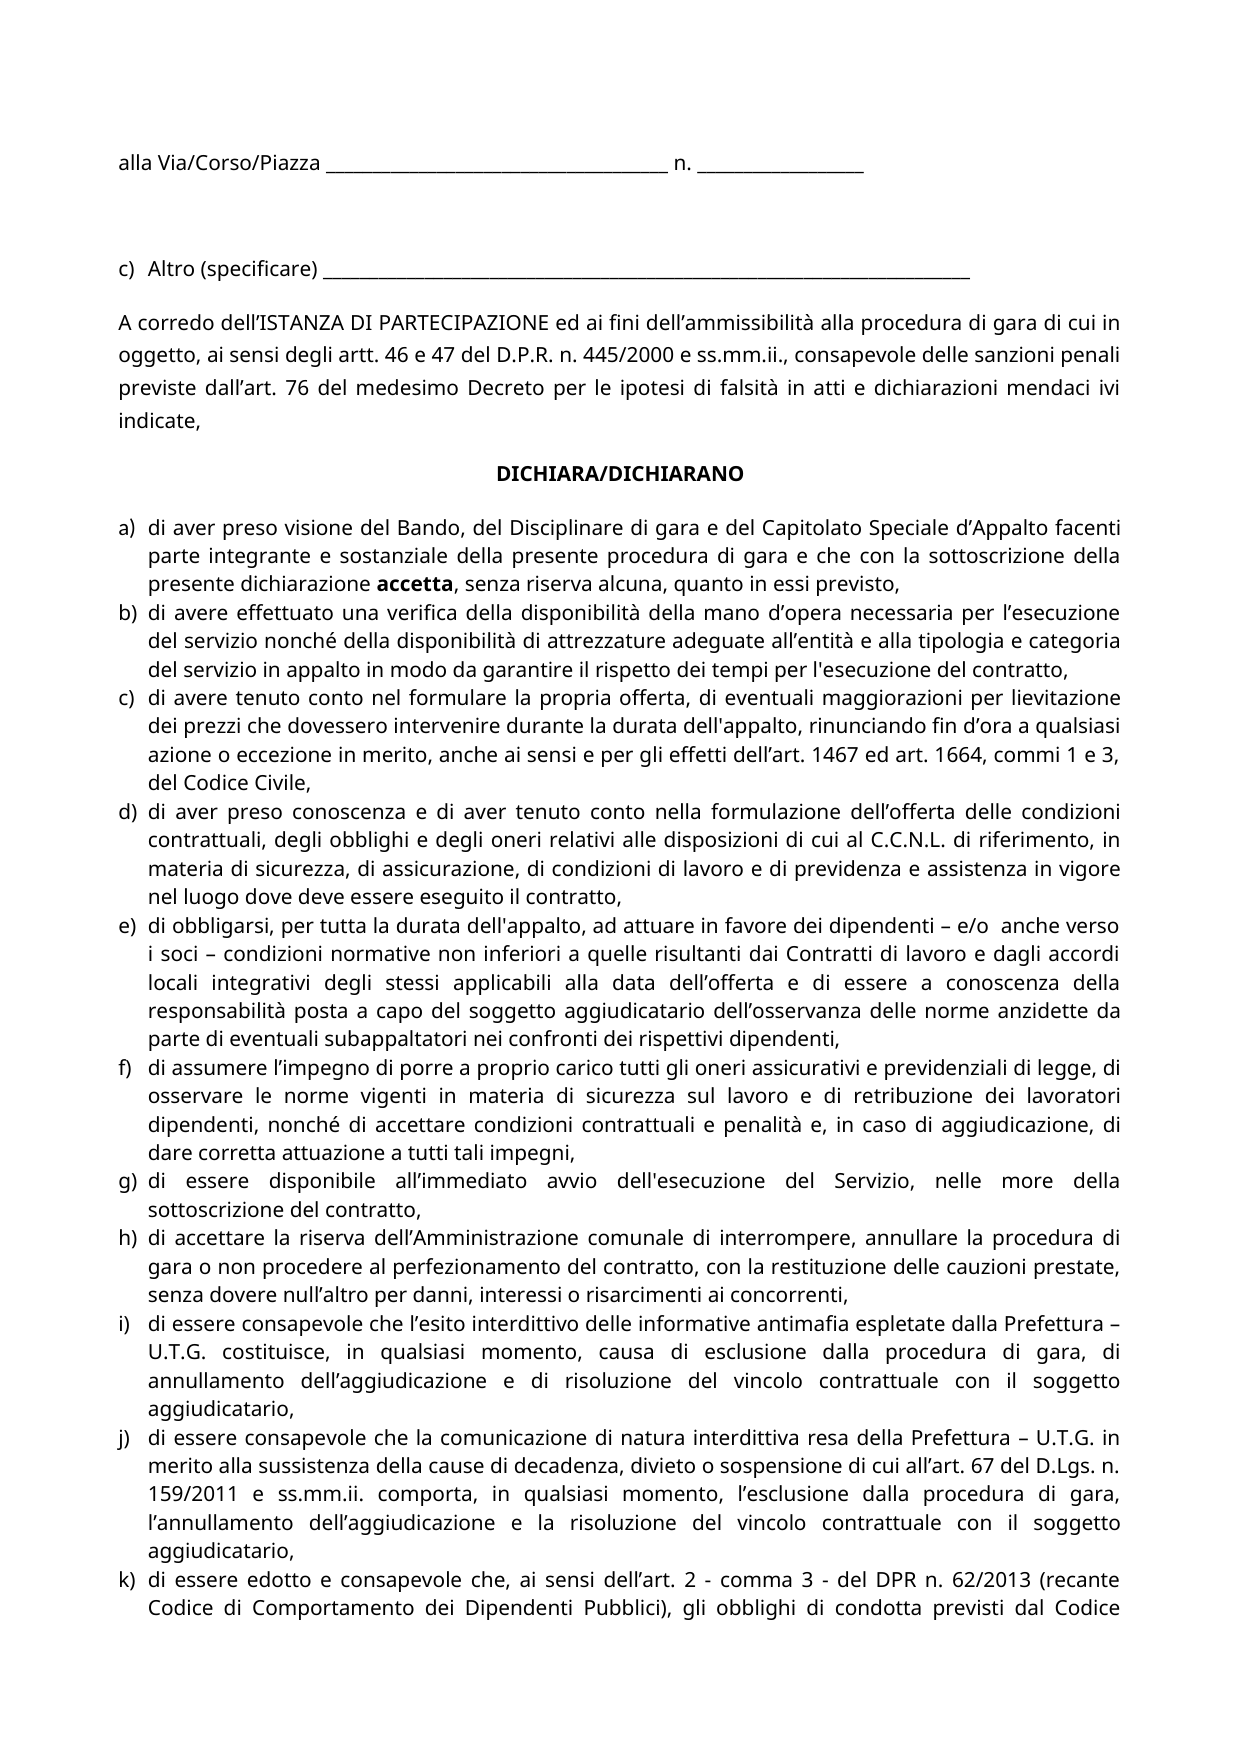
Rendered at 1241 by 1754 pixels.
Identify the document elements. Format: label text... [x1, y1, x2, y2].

list di aver preso visione del Bando, del Disciplinare di gara e del Capitolato Speciale d’Appalto facenti parte integrante e sostanziale della presente procedura di gara e che con la sottoscrizione della presente dichiarazione accetta, senza riserva alcuna, quanto in essi previsto, [118, 513, 1122, 598]
list di obbligarsi, per tutta la durata dell'appalto, ad attuare in favore dei dipendenti – e/o anche verso i soci – condizioni normative non inferiori a quelle risultanti dai Contratti di lavoro e dagli accordi locali integrativi degli stessi applicabili alla data dell’offerta e di essere a conoscenza della responsabilità posta a capo del soggetto aggiudicatario dell’osservanza delle norme anzidette da parte di eventuali subappaltatori nei confronti dei rispettivi dipendenti, [118, 911, 1122, 1053]
list di essere consapevole che l’esito interdittivo delle informative antimafia espletate dalla Prefettura – U.T.G. costituisce, in qualsiasi momento, causa di esclusione dalla procedura di gara, di annullamento dell’aggiudicazione e di risoluzione del vincolo contrattuale con il soggetto aggiudicatario, [118, 1309, 1122, 1423]
text DICHIARA/DICHIARANO [118, 459, 1122, 488]
text alla Via/Corso/Piazza _____________________________________ n. __________________ [118, 148, 1122, 176]
list di assumere l’impegno di porre a proprio carico tutti gli oneri assicurativi e previdenziali di legge, di osservare le norme vigenti in materia di sicurezza sul lavoro e di retribuzione dei lavoratori dipendenti, nonché di accettare condizioni contrattuali e penalità e, in caso di aggiudicazione, di dare corretta attuazione a tutti tali impegni, [118, 1053, 1122, 1167]
text A corredo dell’ISTANZA DI PARTECIPAZIONE ed ai fini dell’ammissibilità alla procedura di gara di cui in oggetto, ai sensi degli artt. 46 e 47 del D.P.R. n. 445/2000 e ss.mm.ii., consapevole delle sanzioni penali previste dall’art. 76 del medesimo Decreto per le ipotesi di falsità in atti e dichiarazioni mendaci ivi indicate, [118, 308, 1122, 434]
list di avere effettuato una verifica della disponibilità della mano d’opera necessaria per l’esecuzione del servizio nonché della disponibilità di attrezzature adeguate all’entità e alla tipologia e categoria del servizio in appalto in modo da garantire il rispetto dei tempi per l'esecuzione del contratto, [118, 598, 1122, 683]
list di essere disponibile all’immediato avvio dell'esecuzione del Servizio, nelle more della sottoscrizione del contratto, [118, 1167, 1122, 1223]
list di essere edotto e consapevole che, ai sensi dell’art. 2 - comma 3 - del DPR n. 62/2013 (recante Codice di Comportamento dei Dipendenti Pubblici), gli obblighi di condotta previsti dal Codice [118, 1565, 1122, 1622]
list di avere tenuto conto nel formulare la propria offerta, di eventuali maggiorazioni per lievitazione dei prezzi che dovessero intervenire durante la durata dell'appalto, rinunciando fin d’ora a qualsiasi azione o eccezione in merito, anche ai sensi e per gli effetti dell’art. 1467 ed art. 1664, commi 1 e 3, del Codice Civile, [118, 683, 1122, 797]
list di aver preso conoscenza e di aver tenuto conto nella formulazione dell’offerta delle condizioni contrattuali, degli obblighi e degli oneri relativi alle disposizioni di cui al C.C.N.L. di riferimento, in materia di sicurezza, di assicurazione, di condizioni di lavoro e di previdenza e assistenza in vigore nel luogo dove deve essere eseguito il contratto, [118, 797, 1122, 911]
list di accettare la riserva dell’Amministrazione comunale di interrompere, annullare la procedura di gara o non procedere al perfezionamento del contratto, con la restituzione delle cauzioni prestate, senza dovere null’altro per danni, interessi o risarcimenti ai concorrenti, [118, 1223, 1122, 1309]
list di essere consapevole che la comunicazione di natura interdittiva resa della Prefettura – U.T.G. in merito alla sussistenza della cause di decadenza, divieto o sospensione di cui all’art. 67 del D.Lgs. n. 159/2011 e ss.mm.ii. comporta, in qualsiasi momento, l’esclusione dalla procedura di gara, l’annullamento dell’aggiudicazione e la risoluzione del vincolo contrattuale con il soggetto aggiudicatario, [118, 1423, 1122, 1565]
list Altro (specificare) ______________________________________________________________________ [118, 254, 1122, 283]
